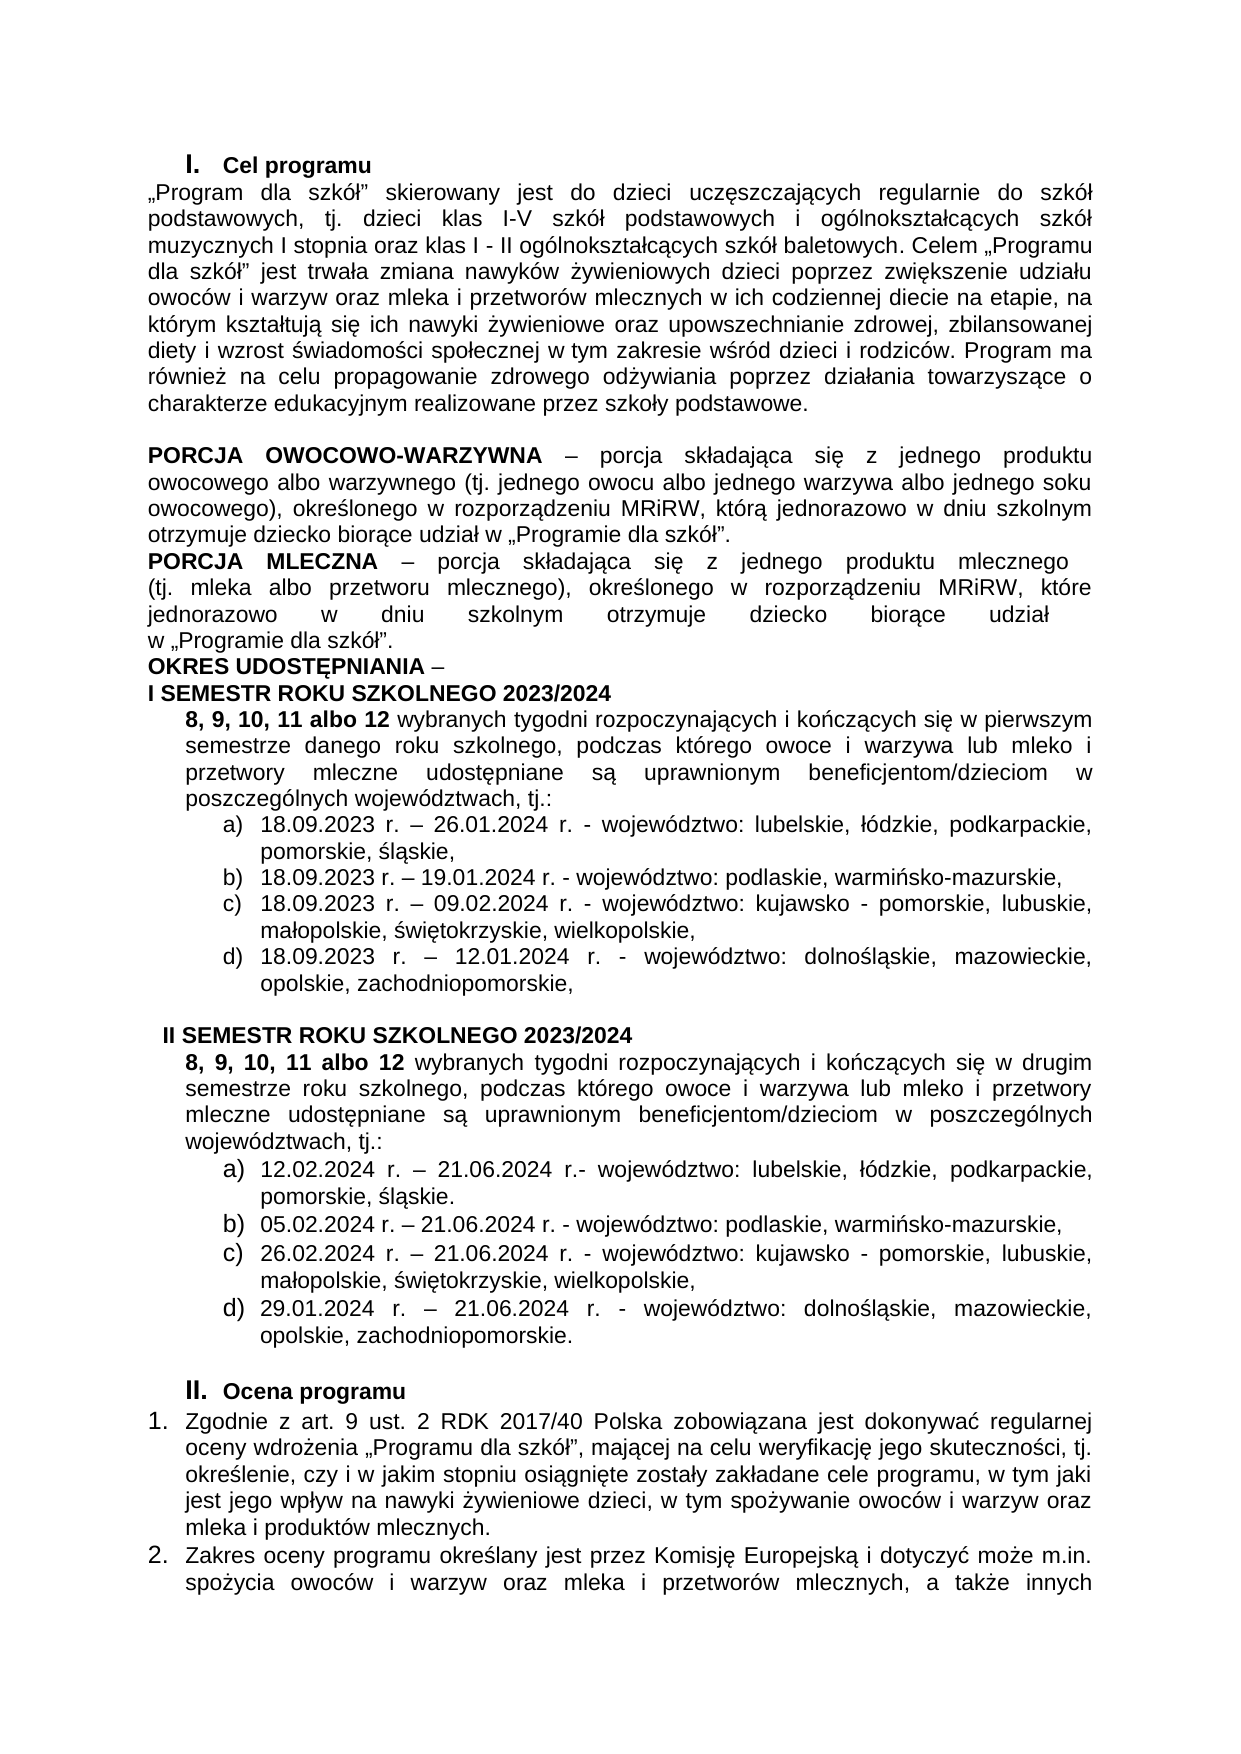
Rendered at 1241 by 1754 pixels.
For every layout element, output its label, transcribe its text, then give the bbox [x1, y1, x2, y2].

list Ocena programu [185, 1374, 1093, 1406]
text „Program dla szkół” skierowany jest do dzieci uczęszczających regularnie do szkół podstawowych, tj. dzieci klas I-V szkół podstawowych i ogólnokształcących szkół muzycznych I stopnia oraz klas I - II ogólnokształcących szkół baletowych. Celem „Programu dla szkół” jest trwała zmiana nawyków żywieniowych dzieci poprzez zwiększenie udziału owoców i warzyw oraz mleka i przetworów mlecznych w ich codziennej diecie na etapie, na którym kształtują się ich nawyki żywieniowe oraz upowszechnianie zdrowej, zbilansowanej diety i wzrost świadomości społecznej w tym zakresie wśród dzieci i rodziców. Program ma również na celu propagowanie zdrowego odżywiania poprzez działania towarzyszące o charakterze edukacyjnym realizowane przez szkoły podstawowe. [148, 179, 1093, 416]
list 18.09.2023 r. – 19.01.2024 r. - województwo: podlaskie, warmińsko-mazurskie, [223, 864, 1093, 890]
list 05.02.2024 r. – 21.06.2024 r. - województwo: podlaskie, warmińsko-mazurskie, [223, 1209, 1093, 1238]
list 29.01.2024 r. – 21.06.2024 r. - województwo: dolnośląskie, mazowieckie, opolskie, zachodniopomorskie. [223, 1293, 1093, 1348]
list 18.09.2023 r. – 26.01.2024 r. - województwo: lubelskie, łódzkie, podkarpackie, pomorskie, śląskie, [223, 811, 1093, 864]
text OKRES UDOSTĘPNIANIA – [148, 653, 1093, 679]
list Zgodnie z art. 9 ust. 2 RDK 2017/40 Polska zobowiązana jest dokonywać regularnej oceny wdrożenia „Programu dla szkół”, mającej na celu weryfikację jego skuteczności, tj. określenie, czy i w jakim stopniu osiągnięte zostały zakładane cele programu, w tym jaki jest jego wpływ na nawyki żywieniowe dzieci, w tym spożywanie owoców i warzyw oraz mleka i produktów mlecznych. [148, 1406, 1093, 1540]
list Zakres oceny programu określany jest przez Komisję Europejską i dotyczyć może m.in. spożycia owoców i warzyw oraz mleka i przetworów mlecznych, a także innych [148, 1540, 1093, 1595]
text 8, 9, 10, 11 albo 12 wybranych tygodni rozpoczynających i kończących się w drugim semestrze roku szkolnego, podczas którego owoce i warzywa lub mleko i przetwory mleczne udostępniane są uprawnionym beneficjentom/dzieciom w poszczególnych województwach, tj.: [185, 1048, 1093, 1154]
list 18.09.2023 r. – 09.02.2024 r. - województwo: kujawsko - pomorskie, lubuskie, małopolskie, świętokrzyskie, wielkopolskie, [223, 890, 1093, 943]
list 26.02.2024 r. – 21.06.2024 r. - województwo: kujawsko - pomorskie, lubuskie, małopolskie, świętokrzyskie, wielkopolskie, [223, 1238, 1093, 1293]
text I SEMESTR ROKU SZKOLNEGO 2023/2024 [148, 679, 1093, 706]
text II SEMESTR ROKU SZKOLNEGO 2023/2024 [162, 1022, 1093, 1048]
text PORCJA MLECZNA – porcja składająca się z jednego produktu mlecznego (tj. mleka albo przetworu mlecznego), określonego w rozporządzeniu MRiRW, które jednorazowo w dniu szkolnym otrzymuje dziecko biorące udział w „Programie dla szkół”. [148, 548, 1093, 653]
list 18.09.2023 r. – 12.01.2024 r. - województwo: dolnośląskie, mazowieckie, opolskie, zachodniopomorskie, [223, 943, 1093, 996]
list 12.02.2024 r. – 21.06.2024 r.- województwo: lubelskie, łódzkie, podkarpackie, pomorskie, śląskie. [223, 1154, 1093, 1209]
list Cel programu [185, 148, 1093, 179]
text 8, 9, 10, 11 albo 12 wybranych tygodni rozpoczynających i kończących się w pierwszym semestrze danego roku szkolnego, podczas którego owoce i warzywa lub mleko i przetwory mleczne udostępniane są uprawnionym beneficjentom/dzieciom w poszczególnych województwach, tj.: [185, 706, 1093, 811]
text PORCJA OWOCOWO-WARZYWNA – porcja składająca się z jednego produktu owocowego albo warzywnego (tj. jednego owocu albo jednego warzywa albo jednego soku owocowego), określonego w rozporządzeniu MRiRW, którą jednorazowo w dniu szkolnym otrzymuje dziecko biorące udział w „Programie dla szkół”. [148, 442, 1093, 548]
